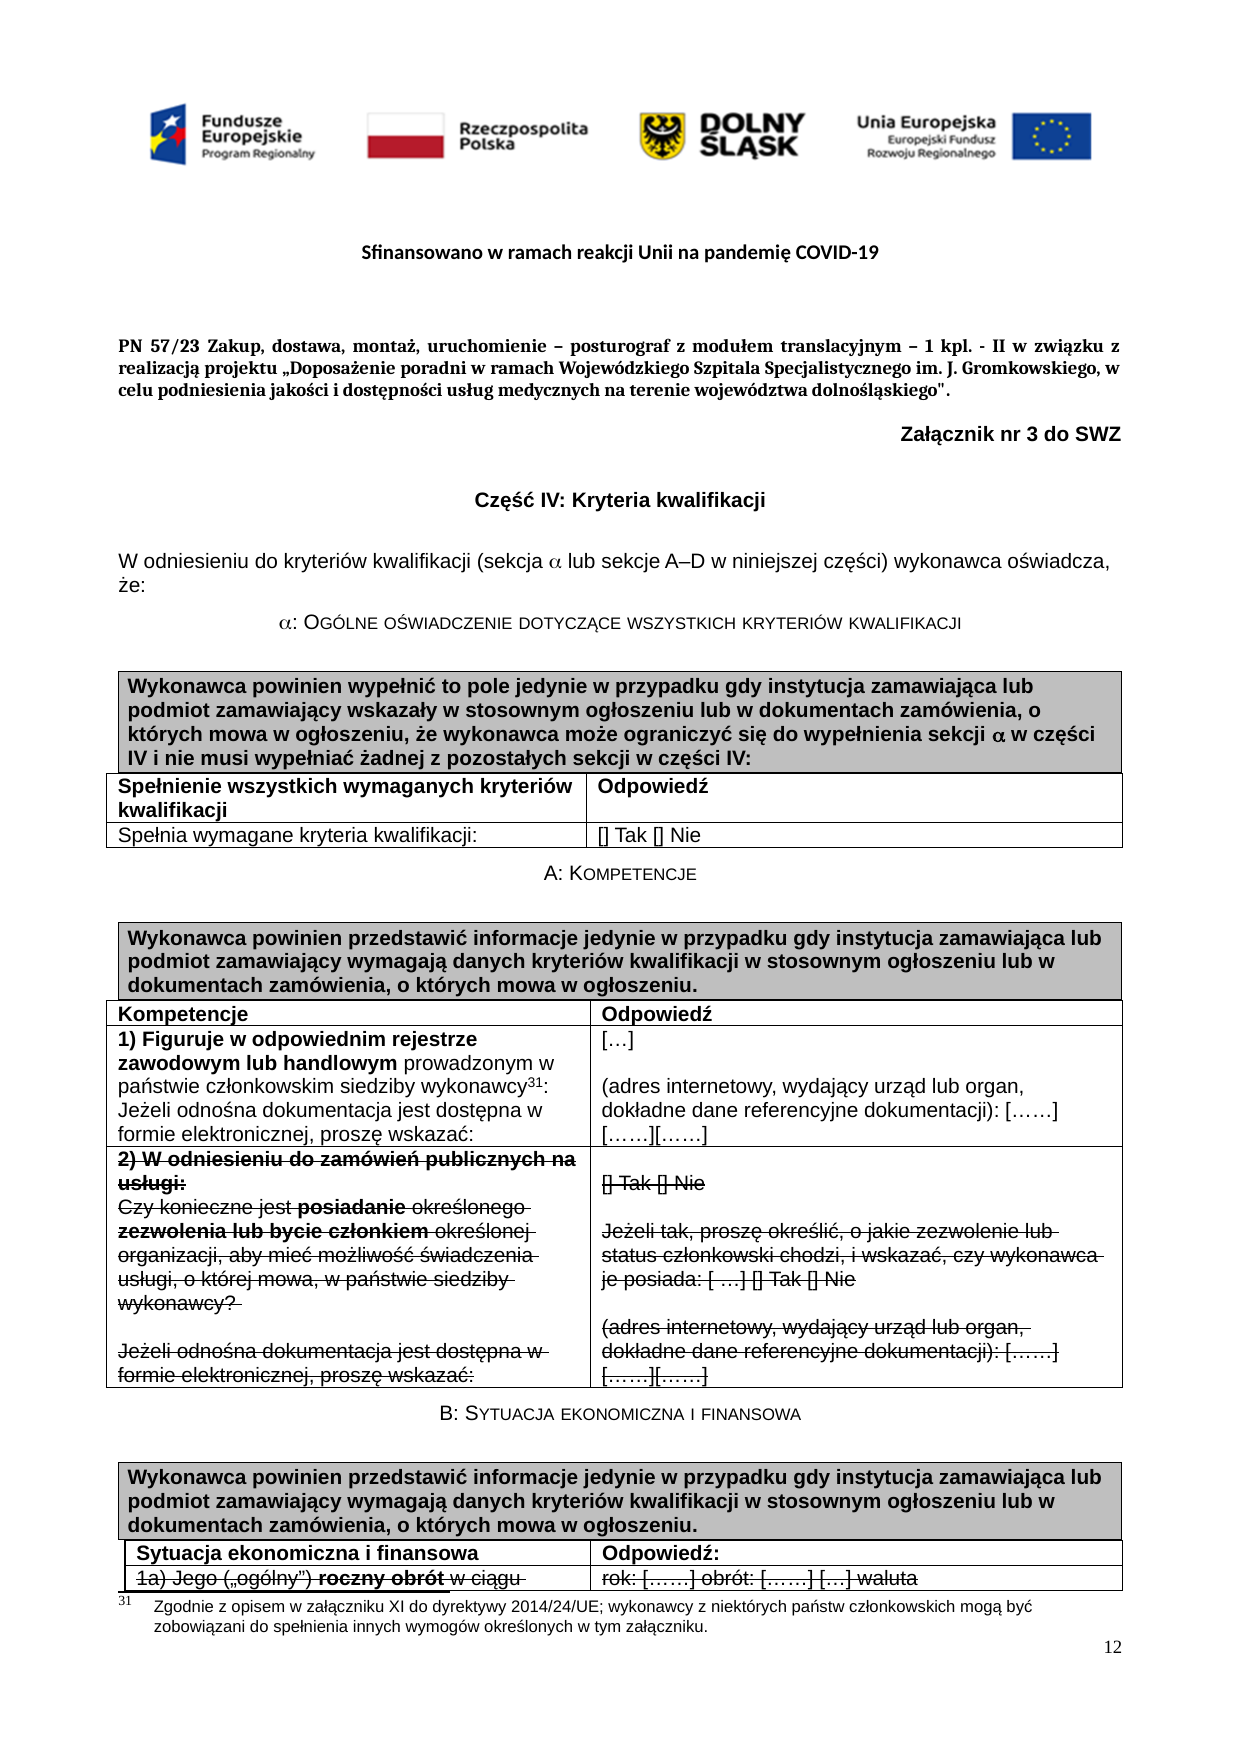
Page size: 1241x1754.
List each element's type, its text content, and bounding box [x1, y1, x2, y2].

title Część IV: Kryteria kwalifikacji [118, 487, 1122, 511]
text W odniesieniu do kryteriów kwalifikacji (sekcja  lub sekcje A–D w niniejszej części) wykonawca oświadcza, że: [118, 549, 1122, 597]
table_header Odpowiedź [587, 774, 1122, 822]
table_cell rok: [……] obrót: [……] […] waluta [591, 1566, 1122, 1590]
title : Ogólne oświadczenie dotyczące wszystkich kryteriów kwalifikacji [118, 609, 1122, 633]
table_header Spełnienie wszystkich wymaganych kryteriów kwalifikacji [107, 774, 586, 822]
picture [147, 73, 1093, 197]
table_header Odpowiedź: [591, 1541, 1122, 1565]
table_header Sytuacja ekonomiczna i finansowa [126, 1541, 590, 1565]
table_header Odpowiedź [591, 1001, 1122, 1025]
text Wykonawca powinien przedstawić informacje jedynie w przypadku gdy instytucja zamawiająca lub podmiot zamawiający wymagają danych kryteriów kwalifikacji w stosownym ogłoszeniu lub w dokumentach zamówienia, o których mowa w ogłoszeniu. [119, 923, 1121, 999]
title A: Kompetencje [118, 861, 1122, 885]
table_cell [] Tak [] Nie [587, 823, 1122, 847]
table_cell 1a) Jego („ogólny”) roczny obrót w ciągu [126, 1566, 590, 1590]
table_header Kompetencje [107, 1001, 590, 1025]
text Wykonawca powinien przedstawić informacje jedynie w przypadku gdy instytucja zamawiająca lub podmiot zamawiający wymagają danych kryteriów kwalifikacji w stosownym ogłoszeniu lub w dokumentach zamówienia, o których mowa w ogłoszeniu. [119, 1463, 1121, 1539]
text Wykonawca powinien wypełnić to pole jedynie w przypadku gdy instytucja zamawiająca lub podmiot zamawiający wskazały w stosownym ogłoszeniu lub w dokumentach zamówienia, o których mowa w ogłoszeniu, że wykonawca może ograniczyć się do wypełnienia sekcji  w części IV i nie musi wypełniać żadnej z pozostałych sekcji w części IV: [119, 672, 1121, 772]
table_cell 2) W odniesieniu do zamówień publicznych na usługi: Czy konieczne jest posiadanie określonego zezwolenia lub bycie członkiem określonej organizacji, aby mieć możliwość świadczenia usługi, o której mowa, w państwie siedziby wykonawcy? Jeżeli odnośna dokumentacja jest dostępna w formie elektronicznej, proszę wskazać: [107, 1147, 590, 1387]
table_cell 1) Figuruje w odpowiednim rejestrze zawodowym lub handlowym prowadzonym w państwie członkowskim siedziby wykonawcy: Jeżeli odnośna dokumentacja jest dostępna w formie elektronicznej, proszę wskazać: [107, 1026, 590, 1146]
title B: Sytuacja ekonomiczna i finansowa [118, 1400, 1122, 1424]
table_cell Spełnia wymagane kryteria kwalifikacji: [107, 823, 586, 847]
table_cell [] Tak [] Nie Jeżeli tak, proszę określić, o jakie zezwolenie lub status członkowski chodzi, i wskazać, czy wykonawca je posiada: [ …] [] Tak [] Nie (adres internetowy, wydający urząd lub organ, dokładne dane referencyjne dokumentacji): [……][……][……] [591, 1147, 1122, 1387]
table_cell […] (adres internetowy, wydający urząd lub organ, dokładne dane referencyjne dokumentacji): [……][……][……] [591, 1026, 1122, 1146]
